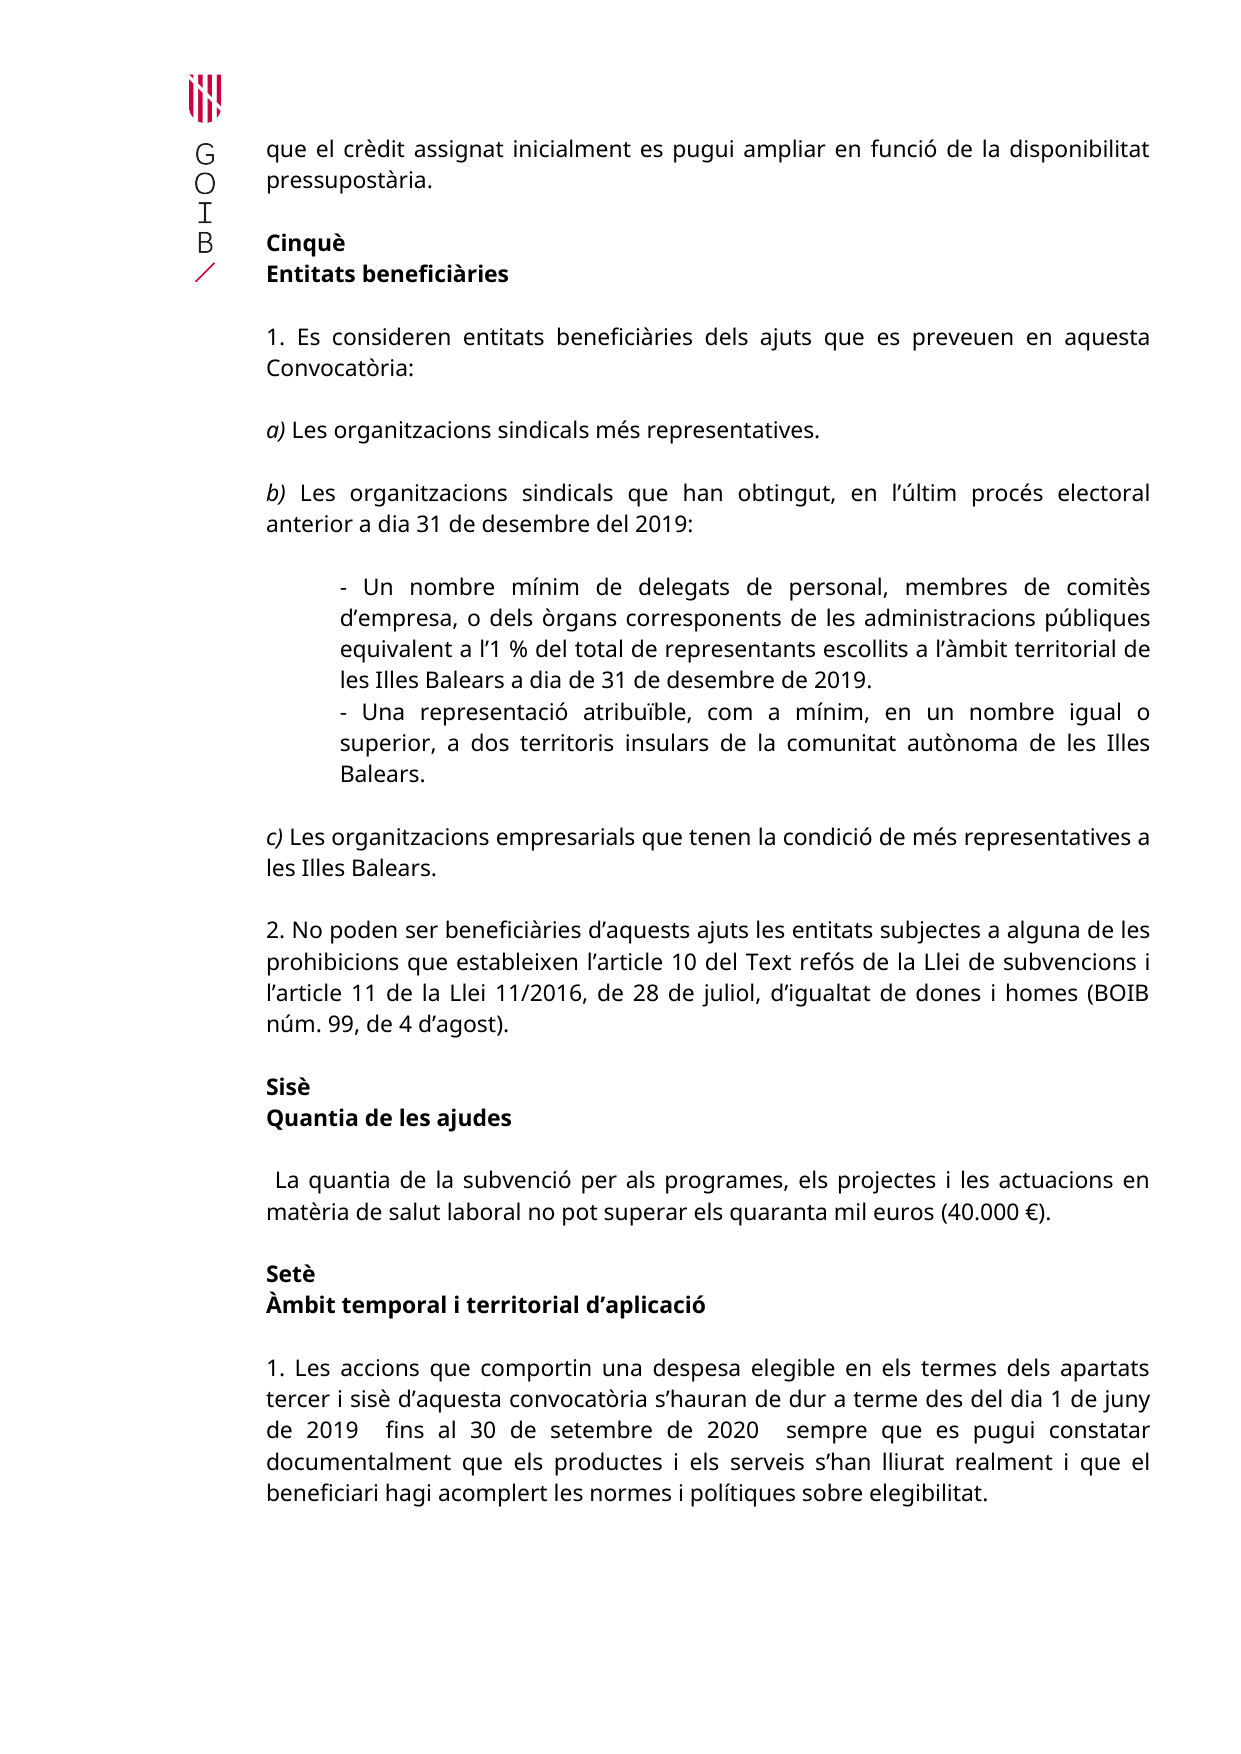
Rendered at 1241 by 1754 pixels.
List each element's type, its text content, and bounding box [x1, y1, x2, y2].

text Quantia de les ajudes [266, 1102, 1152, 1133]
text Sisè [266, 1070, 1152, 1102]
text Cinquè [266, 227, 1152, 258]
text a) Les organitzacions sindicals més representatives. [266, 414, 1152, 445]
text 1. Les accions que comportin una despesa elegible en els termes dels apartats tercer i sisè d’aquesta convocatòria s’hauran de dur a terme des del dia 1 de juny de 2019 fins al 30 de setembre de 2020 sempre que es pugui constatar documentalment que els productes i els serveis s’han lliurat realment i que el beneficiari hagi acomplert les normes i polítiques sobre elegibilitat. [266, 1352, 1152, 1508]
text - Una representació atribuïble, com a mínim, en un nombre igual o superior, a dos territoris insulars de la comunitat autònoma de les Illes Balears. [339, 695, 1152, 789]
text c) Les organitzacions empresarials que tenen la condició de més representatives a les Illes Balears. [266, 820, 1152, 883]
text 2. No poden ser beneficiàries d’aquests ajuts les entitats subjectes a alguna de les prohibicions que estableixen l’article 10 del Text refós de la Llei de subvencions i l’article 11 de la Llei 11/2016, de 28 de juliol, d’igualtat de dones i homes (BOIB núm. 99, de 4 d’agost). [266, 914, 1152, 1039]
text b) Les organitzacions sindicals que han obtingut, en l’últim procés electoral anterior a dia 31 de desembre del 2019: [266, 477, 1152, 539]
text 1. Es consideren entitats beneficiàries dels ajuts que es preveuen en aquesta Convocatòria: [266, 320, 1152, 383]
text - Un nombre mínim de delegats de personal, membres de comitès d’empresa, o dels òrgans corresponents de les administracions públiques equivalent a l’1 % del total de representants escollits a l’àmbit territorial de les Illes Balears a dia de 31 de desembre de 2019. [339, 570, 1152, 695]
picture [160, 51, 250, 313]
text Entitats beneficiàries [266, 258, 1152, 289]
text Setè [266, 1258, 1152, 1289]
text Àmbit temporal i territorial d’aplicació [266, 1289, 1152, 1320]
text que el crèdit assignat inicialment es pugui ampliar en funció de la disponibilitat pressupostària. [266, 133, 1152, 195]
text La quantia de la subvenció per als programes, els projectes i les actuacions en matèria de salut laboral no pot superar els quaranta mil euros (40.000 €). [266, 1164, 1152, 1227]
